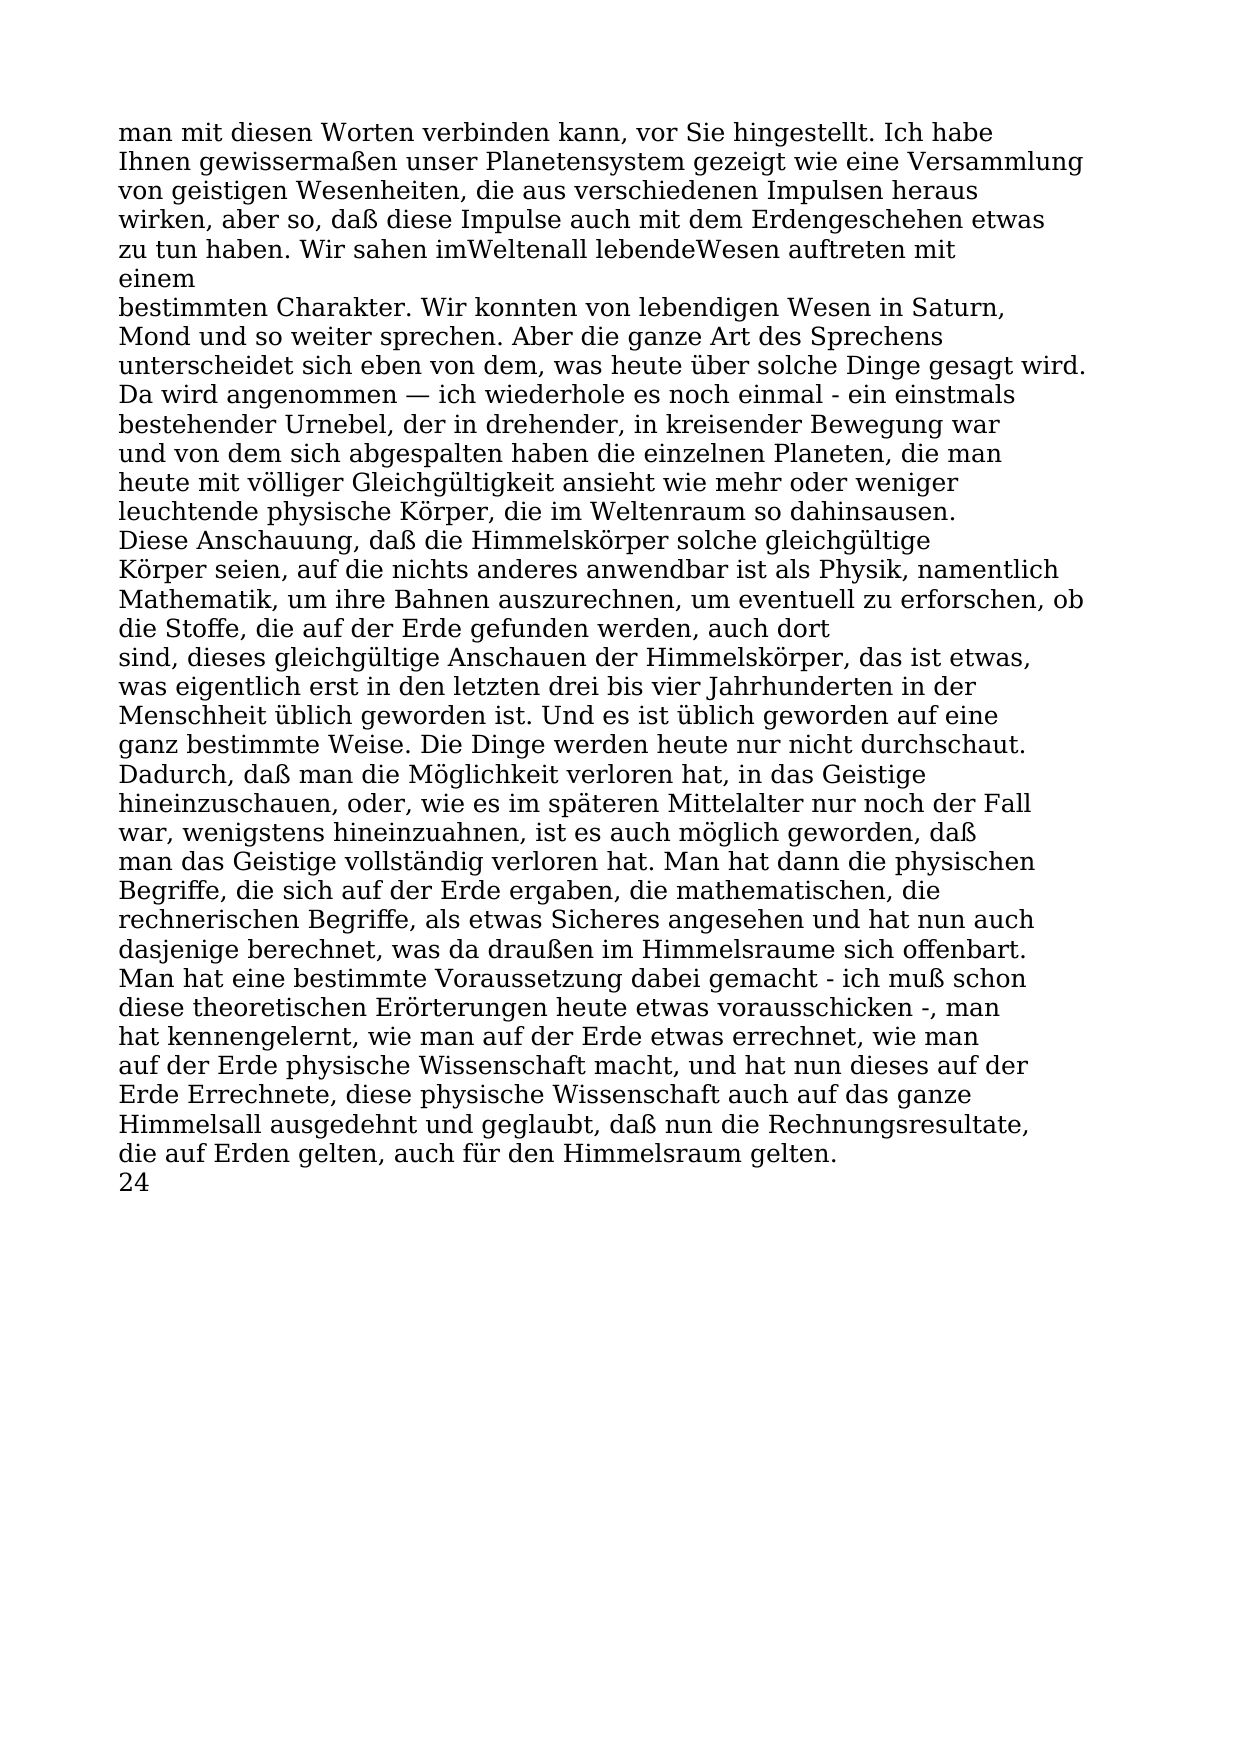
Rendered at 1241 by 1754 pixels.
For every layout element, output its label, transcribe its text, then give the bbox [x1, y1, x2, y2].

text zu tun haben. Wir sahen imWeltenall lebendeWesen auftreten mit [118, 235, 1122, 264]
text die auf Erden gelten, auch für den Himmelsraum gelten. [118, 1139, 1122, 1168]
text sind, dieses gleichgültige Anschauen der Himmelskörper, das ist etwas, [118, 643, 1122, 672]
text dasjenige berechnet, was da draußen im Himmelsraume sich offenbart. [118, 935, 1122, 964]
text auf der Erde physische Wissenschaft macht, und hat nun dieses auf der [118, 1051, 1122, 1081]
text man das Geistige vollständig verloren hat. Man hat dann die physischen Begriffe, die sich auf der Erde ergaben, die mathematischen, die [118, 847, 1122, 906]
text Erde Errechnete, diese physische Wissenschaft auch auf das ganze [118, 1081, 1122, 1110]
text Körper seien, auf die nichts anderes anwendbar ist als Physik, namentlich Mathematik, um ihre Bahnen auszurechnen, um eventuell zu erforschen, ob die Stoffe, die auf der Erde gefunden werden, auch dort [118, 556, 1122, 643]
text war, wenigstens hineinzuahnen, ist es auch möglich geworden, daß [118, 818, 1122, 847]
text Himmelsall ausgedehnt und geglaubt, daß nun die Rechnungsresultate, [118, 1110, 1122, 1139]
text Menschheit üblich geworden ist. Und es ist üblich geworden auf eine [118, 701, 1122, 731]
text heute mit völliger Gleichgültigkeit ansieht wie mehr oder weniger [118, 468, 1122, 497]
text bestehender Urnebel, der in drehender, in kreisender Bewegung war [118, 410, 1122, 439]
text Diese Anschauung, daß die Himmelskörper solche gleichgültige [118, 526, 1122, 556]
text man mit diesen Worten verbinden kann, vor Sie hingestellt. Ich habe [118, 118, 1122, 147]
text diese theoretischen Erörterungen heute etwas vorausschicken -, man [118, 993, 1122, 1022]
text ganz bestimmte Weise. Die Dinge werden heute nur nicht durchschaut. [118, 731, 1122, 760]
text 24 [118, 1168, 1122, 1197]
text hat kennengelernt, wie man auf der Erde etwas errechnet, wie man [118, 1022, 1122, 1051]
text Da wird angenommen — ich wiederhole es noch einmal - ein einstmals [118, 381, 1122, 410]
text bestimmten Charakter. Wir konnten von lebendigen Wesen in Saturn, [118, 293, 1122, 322]
text leuchtende physische Körper, die im Weltenraum so dahinsausen. [118, 497, 1122, 526]
text Mond und so weiter sprechen. Aber die ganze Art des Sprechens unterscheidet sich eben von dem, was heute über solche Dinge gesagt wird. [118, 322, 1122, 381]
text wirken, aber so, daß diese Impulse auch mit dem Erdengeschehen etwas [118, 206, 1122, 235]
text Man hat eine bestimmte Voraussetzung dabei gemacht - ich muß schon [118, 964, 1122, 993]
text Ihnen gewissermaßen unser Planetensystem gezeigt wie eine Versammlung von geistigen Wesenheiten, die aus verschiedenen Impulsen heraus [118, 147, 1122, 206]
text und von dem sich abgespalten haben die einzelnen Planeten, die man [118, 439, 1122, 468]
text Dadurch, daß man die Möglichkeit verloren hat, in das Geistige hineinzuschauen, oder, wie es im späteren Mittelalter nur noch der Fall [118, 760, 1122, 818]
text einem [118, 264, 1122, 293]
text rechnerischen Begriffe, als etwas Sicheres angesehen und hat nun auch [118, 906, 1122, 935]
text was eigentlich erst in den letzten drei bis vier Jahrhunderten in der [118, 672, 1122, 701]
